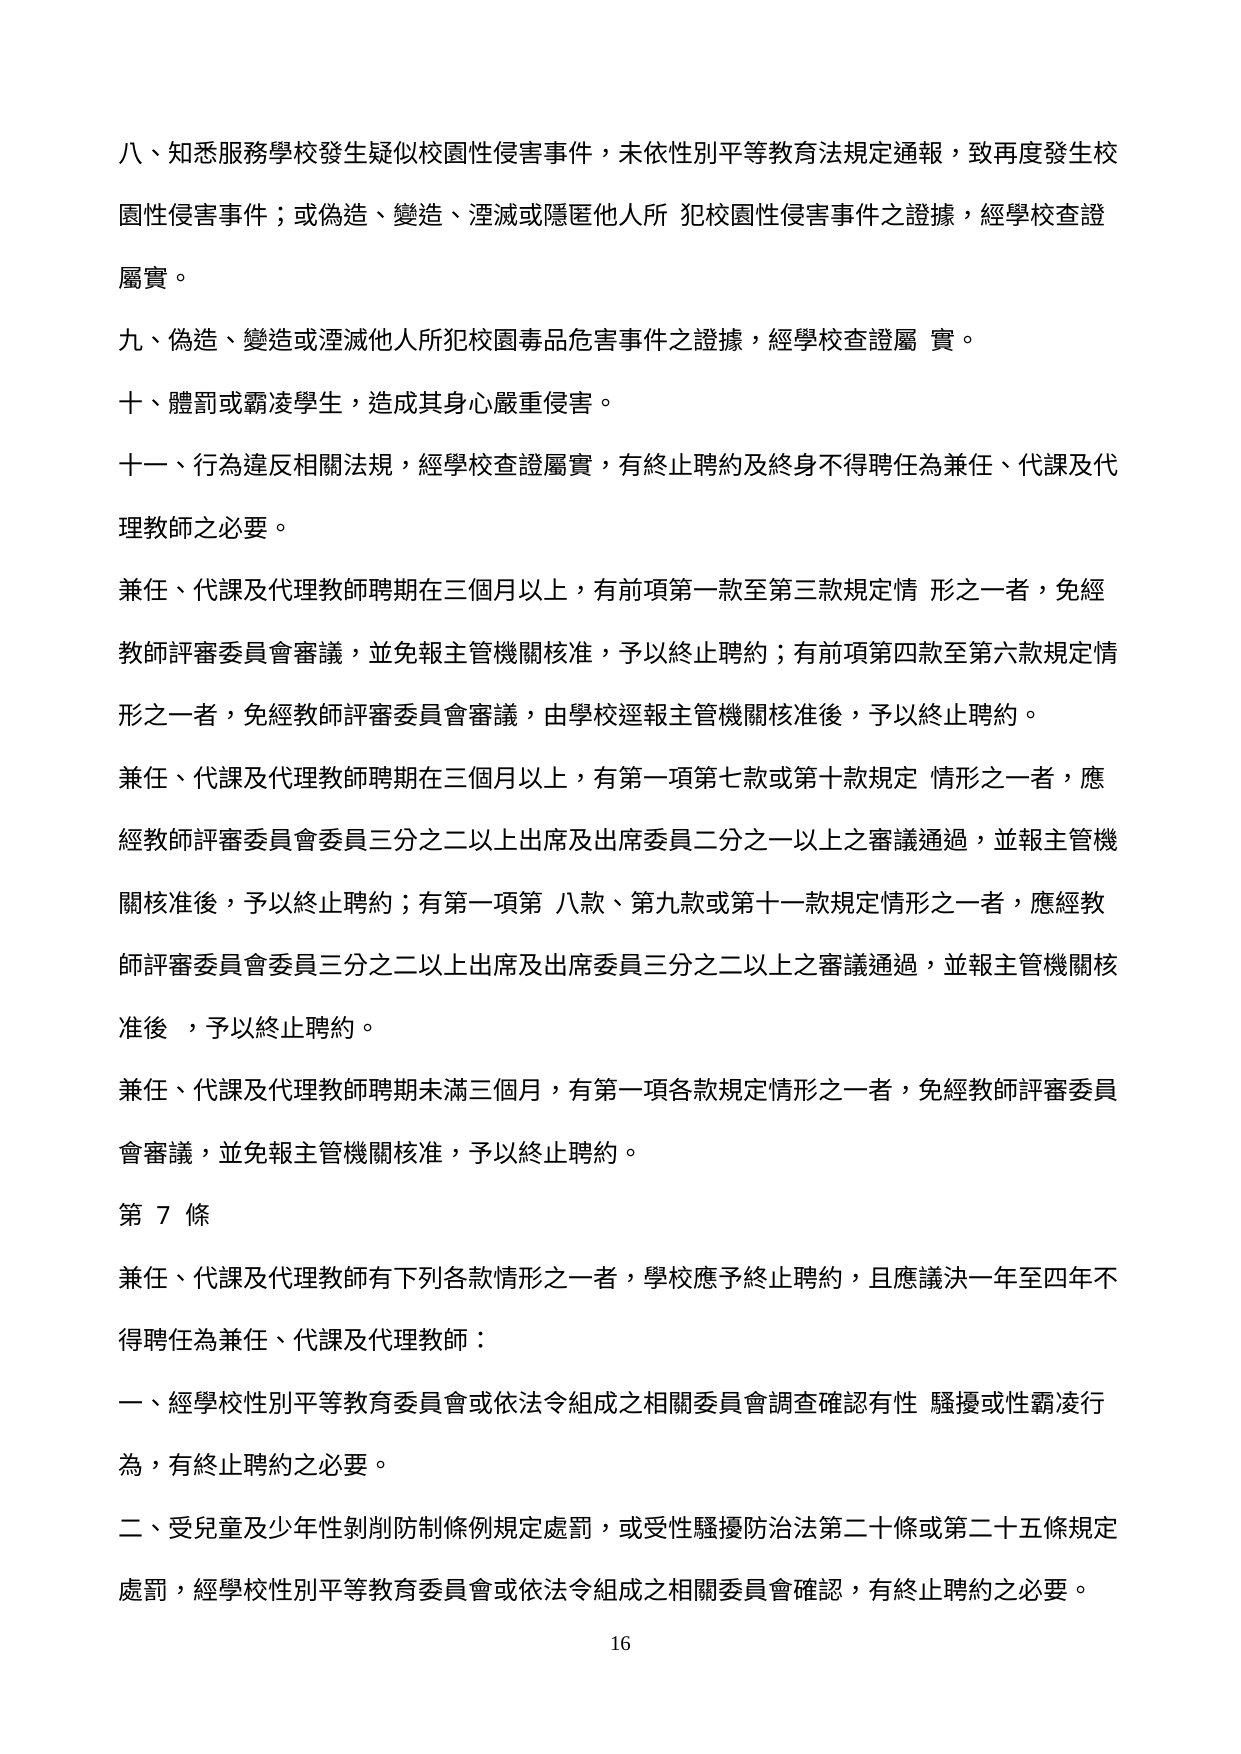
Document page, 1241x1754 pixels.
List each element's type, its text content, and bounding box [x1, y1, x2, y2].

text 二、受兒童及少年性剝削防制條例規定處罰，或受性騷擾防治法第二十條或第二十五條規定處罰，經學校性別平等教育委員會或依法令組成之相關委員會確認，有終止聘約之必要。 [118, 1485, 1122, 1610]
text 兼任、代課及代理教師聘期在三個月以上，有第一項第七款或第十款規定 情形之一者，應經教師評審委員會委員三分之二以上出席及出席委員二分之一以上之審議通過，並報主管機關核准後，予以終止聘約；有第一項第 八款、第九款或第十一款規定情形之一者，應經教師評審委員會委員三分之二以上出席及出席委員三分之二以上之審議通過，並報主管機關核准後 ，予以終止聘約。 [118, 735, 1122, 1047]
text 兼任、代課及代理教師聘期未滿三個月，有第一項各款規定情形之一者，免經教師評審委員會審議，並免報主管機關核准，予以終止聘約。 [118, 1047, 1122, 1172]
text 兼任、代課及代理教師有下列各款情形之一者，學校應予終止聘約，且應議決一年至四年不得聘任為兼任、代課及代理教師： [118, 1235, 1122, 1360]
text 十、體罰或霸凌學生，造成其身心嚴重侵害。 [118, 360, 1122, 422]
text 一、經學校性別平等教育委員會或依法令組成之相關委員會調查確認有性 騷擾或性霸凌行為，有終止聘約之必要。 [118, 1360, 1122, 1485]
text 十一、行為違反相關法規，經學校查證屬實，有終止聘約及終身不得聘任為兼任、代課及代理教師之必要。 [118, 422, 1122, 547]
text 兼任、代課及代理教師聘期在三個月以上，有前項第一款至第三款規定情 形之一者，免經教師評審委員會審議，並免報主管機關核准，予以終止聘約；有前項第四款至第六款規定情形之一者，免經教師評審委員會審議，由學校逕報主管機關核准後，予以終止聘約。 [118, 547, 1122, 735]
text 八、知悉服務學校發生疑似校園性侵害事件，未依性別平等教育法規定通報，致再度發生校園性侵害事件；或偽造、變造、湮滅或隱匿他人所 犯校園性侵害事件之證據，經學校查證屬實。 [118, 110, 1122, 297]
text 第 7 條 [118, 1172, 1122, 1235]
text 九、偽造、變造或湮滅他人所犯校園毒品危害事件之證據，經學校查證屬 實。 [118, 297, 1122, 360]
